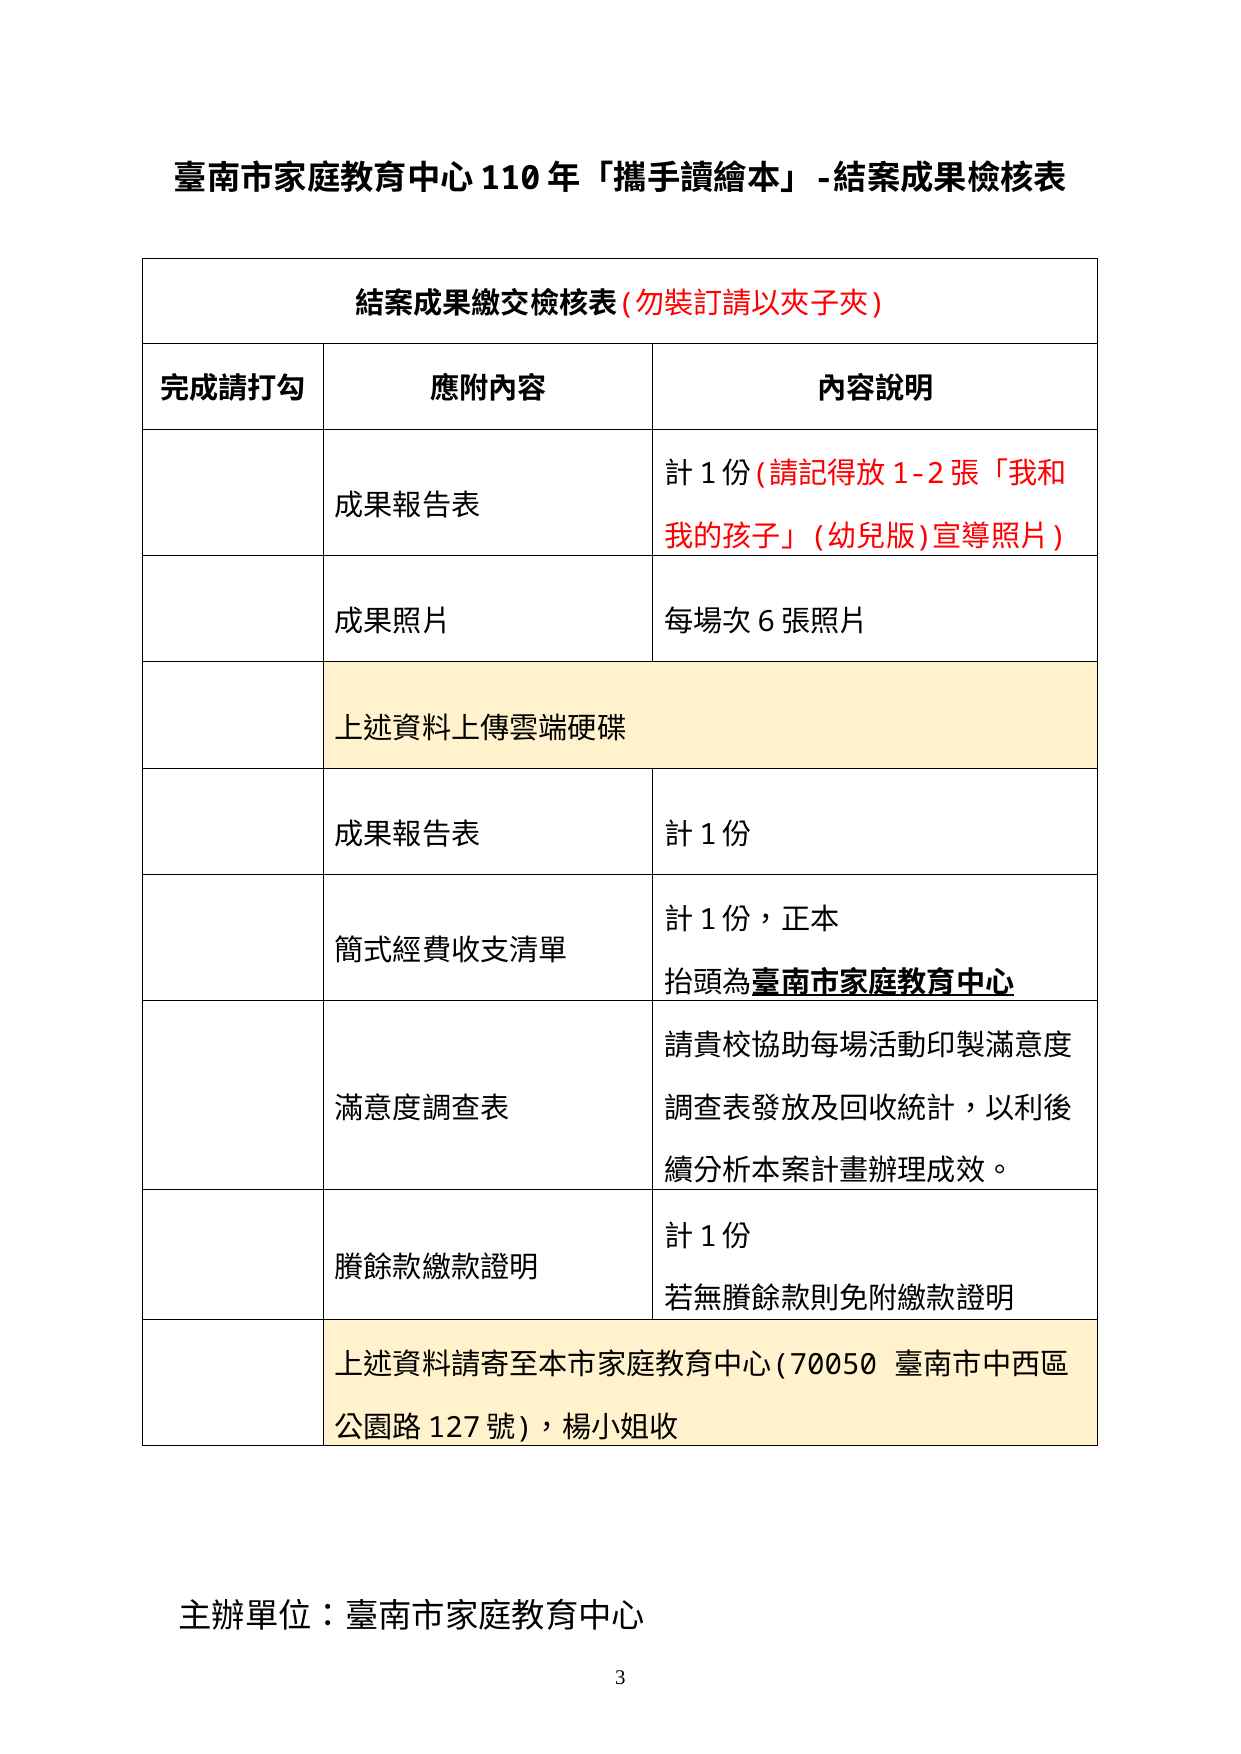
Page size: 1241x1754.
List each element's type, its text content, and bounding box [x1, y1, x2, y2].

table_cell 應附內容 [324, 344, 652, 429]
table_cell 上述資料請寄至本市家庭教育中心(70050 臺南市中西區公園路127號)，楊小姐收 [324, 1320, 1097, 1445]
table_cell 每場次6張照片 [653, 556, 1097, 661]
text 臺南市家庭教育中心110年「攜手讀繪本」-結案成果檢核表 [75, 133, 1165, 196]
table_cell [143, 430, 323, 555]
table_cell 完成請打勾 [143, 344, 323, 429]
table_cell 成果報告表 [324, 430, 652, 555]
table_cell 請貴校協助每場活動印製滿意度調查表發放及回收統計，以利後續分析本案計畫辦理成效。 [653, 1001, 1097, 1189]
text 主辦單位：臺南市家庭教育中心 [178, 1571, 1165, 1634]
table_cell 內容說明 [653, 344, 1097, 429]
table_cell [143, 556, 323, 661]
table_cell [143, 1001, 323, 1189]
table_header 結案成果繳交檢核表(勿裝訂請以夾子夾) [143, 259, 1097, 343]
table_cell 計1份 若無賸餘款則免附繳款證明 [653, 1190, 1097, 1319]
table_cell 簡式經費收支清單 [324, 875, 652, 1000]
table_cell [143, 662, 323, 768]
table_cell 計1份，正本 抬頭為臺南市家庭教育中心 [653, 875, 1097, 1000]
table_cell 成果照片 [324, 556, 652, 661]
table_cell 計1份(請記得放1-2張「我和我的孩子」(幼兒版)宣導照片) [653, 430, 1097, 555]
table_cell 上述資料上傳雲端硬碟 [324, 662, 1097, 768]
table_cell [143, 875, 323, 1000]
table_cell 計1份 [653, 769, 1097, 874]
table_cell [143, 1320, 323, 1445]
table_cell 滿意度調查表 [324, 1001, 652, 1189]
table_cell [143, 1190, 323, 1319]
table_cell 成果報告表 [324, 769, 652, 874]
table_cell 賸餘款繳款證明 [324, 1190, 652, 1319]
table_cell [143, 769, 323, 874]
